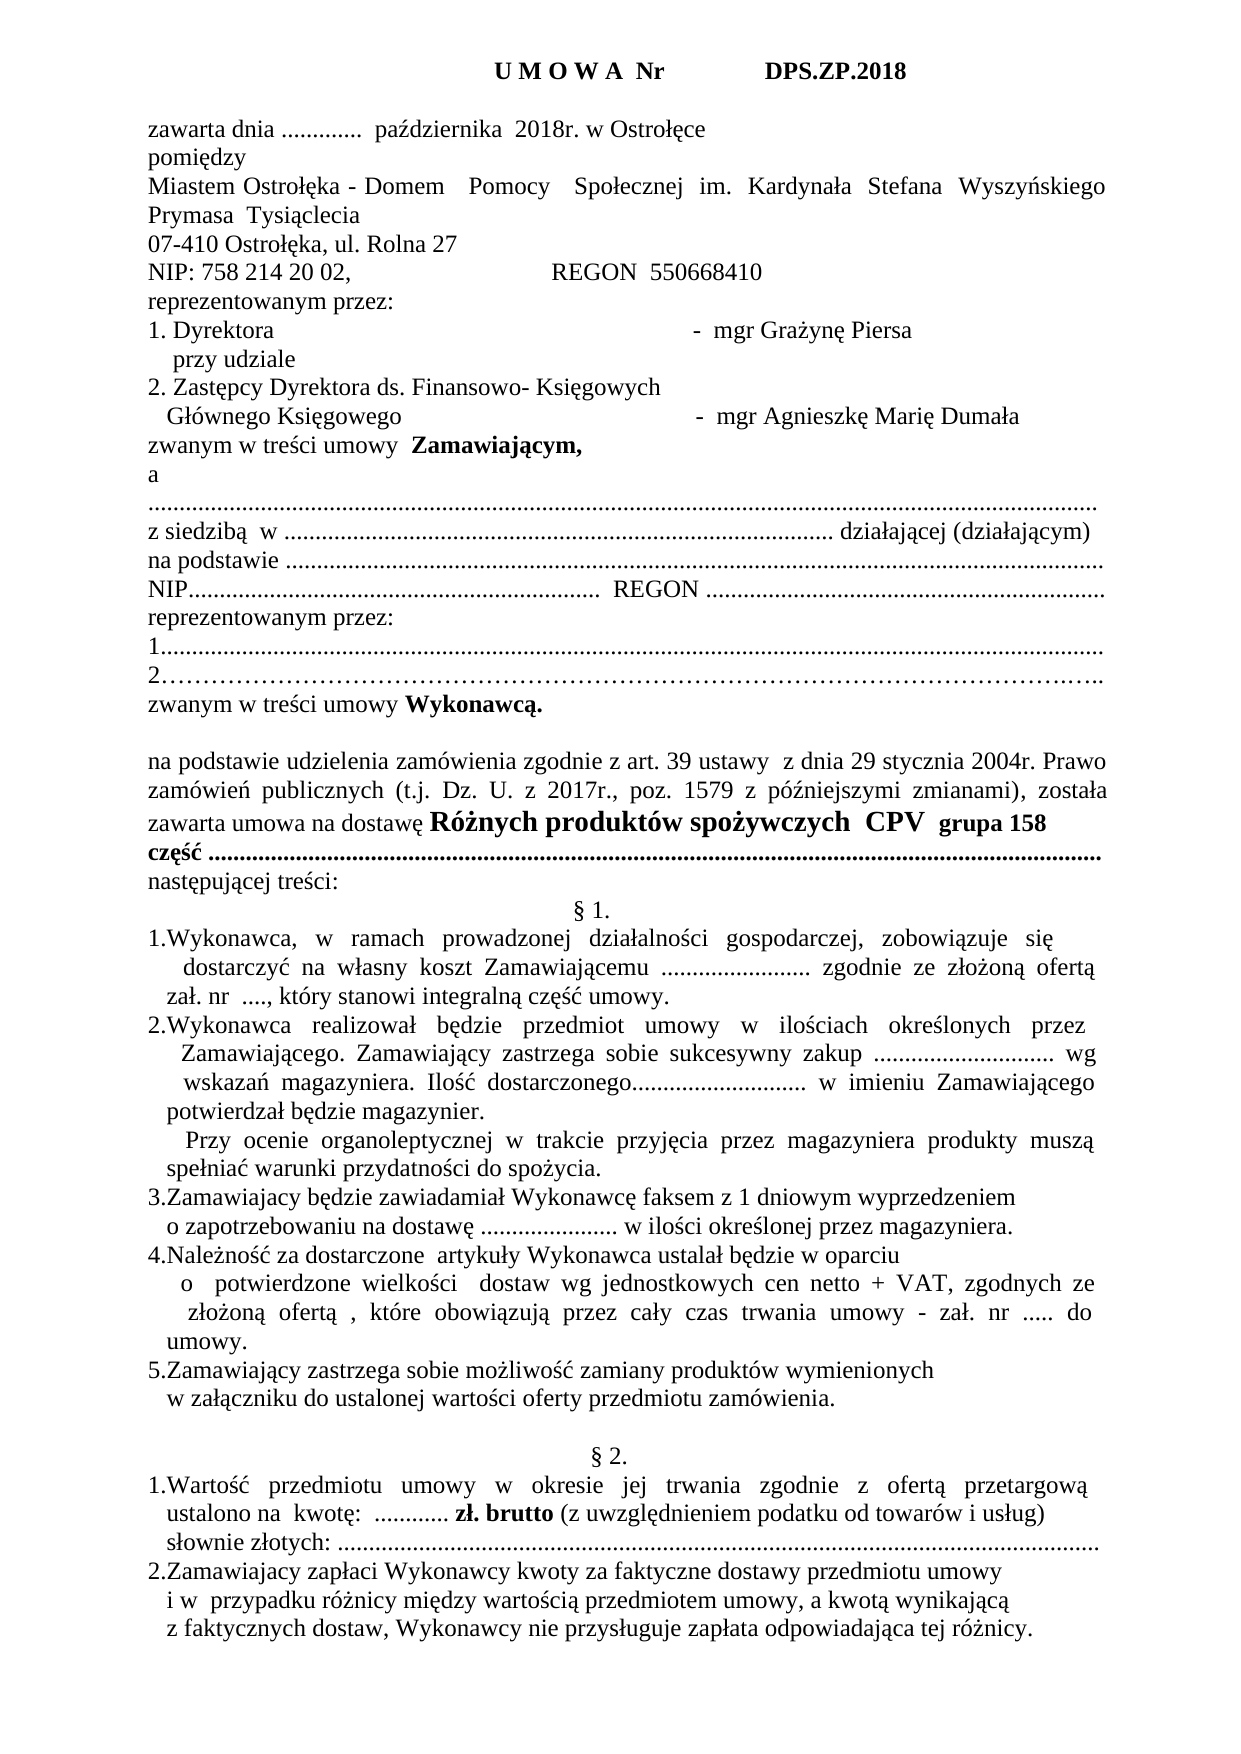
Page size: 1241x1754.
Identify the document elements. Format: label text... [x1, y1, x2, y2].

text reprezentowanym przez: [148, 286, 1048, 315]
text w załączniku do ustalonej wartości oferty przedmiotu zamówienia. [148, 1383, 1107, 1412]
text zawarta dnia ............. października 2018r. w Ostrołęce [148, 114, 1048, 142]
text Miastem Ostrołęka - Domem Pomocy Społecznej im. Kardynała Stefana Wyszyńskiego Prymasa Tysiąclecia [148, 171, 1107, 229]
text i w przypadku różnicy między wartością przedmiotem umowy, a kwotą wynikającą [148, 1585, 1107, 1613]
text część ............................................................................................................................................... [148, 837, 1107, 866]
text 5.Zamawiający zastrzega sobie możliwość zamiany produktów wymienionych [148, 1355, 1107, 1383]
text o potwierdzone wielkości dostaw wg jednostkowych cen netto + VAT, zgodnych ze złożoną ofertą , które obowiązują przez cały czas trwania umowy - zał. nr ..... do umowy. [148, 1268, 1107, 1355]
text zwanym w treści umowy Zamawiającym, [148, 430, 1048, 459]
text 3.Zamawiajacy będzie zawiadamiał Wykonawcę faksem z 1 dniowym wyprzedzeniem [148, 1182, 1107, 1211]
text na podstawie udzielenia zamówienia zgodnie z art. 39 ustawy z dnia 29 stycznia 2004r. Prawo zamówień publicznych (t.j. Dz. U. z 2017r., poz. 1579 z późniejszymi zmianami), została zawarta umowa na dostawę Różnych produktów spożywczych CPV grupa 158 [148, 746, 1107, 837]
text NIP.................................................................. REGON ................................................................ [148, 574, 1107, 602]
text 2.Wykonawca realizował będzie przedmiot umowy w ilościach określonych przez Zamawiającego. Zamawiający zastrzega sobie sukcesywny zakup ............................. wg wskazań magazyniera. Ilość dostarczonego............................ w imieniu Zamawiającego potwierdzał będzie magazynier. [148, 1010, 1107, 1125]
text reprezentowanym przez: [148, 602, 1107, 631]
text § 1. [148, 895, 1107, 923]
text 2……………………………………………………………………………………………….….. [148, 660, 1150, 689]
text U M O W A Nr DPS.ZP.2018 [148, 56, 1156, 85]
text Przy ocenie organoleptycznej w trakcie przyjęcia przez magazyniera produkty muszą spełniać warunki przydatności do spożycia. [148, 1125, 1107, 1182]
text pomiędzy [148, 142, 1048, 171]
text 2. Zastępcy Dyrektora ds. Finansowo- Księgowych [148, 372, 1048, 401]
text na podstawie ................................................................................................................................... [148, 545, 1150, 574]
text a [148, 459, 1107, 487]
text § 2. [590, 1441, 1107, 1470]
text 4.Należność za dostarczone artykuły Wykonawca ustalał będzie w oparciu [148, 1240, 1107, 1268]
text 1....................................................................................................................................................... [148, 631, 1107, 660]
text 1.Wykonawca, w ramach prowadzonej działalności gospodarczej, zobowiązuje się dostarczyć na własny koszt Zamawiającemu ........................ zgodnie ze złożoną ofertą zał. nr ...., który stanowi integralną część umowy. [148, 923, 1107, 1010]
text słownie złotych: .......................................................................................................................... [148, 1527, 1107, 1556]
text przy udziale [148, 344, 1048, 372]
text następującej treści: [148, 866, 1107, 895]
text 1. Dyrektora - mgr Grażynę Piersa [148, 315, 1048, 344]
text z siedzibą w ........................................................................................ działającej (działającym) [148, 516, 1107, 545]
text o zapotrzebowaniu na dostawę ...................... w ilości określonej przez magazyniera. [148, 1211, 1107, 1240]
text 07-410 Ostrołęka, ul. Rolna 27 [148, 229, 1048, 257]
text NIP: 758 214 20 02, REGON 550668410 [148, 257, 1107, 286]
text 2.Zamawiajacy zapłaci Wykonawcy kwoty za faktyczne dostawy przedmiotu umowy [148, 1556, 1107, 1585]
text Głównego Księgowego - mgr Agnieszkę Marię Dumała [148, 401, 1048, 430]
text ........................................................................................................................................................ [148, 487, 1107, 516]
text 1.Wartość przedmiotu umowy w okresie jej trwania zgodnie z ofertą przetargową ustalono na kwotę: ............ zł. brutto (z uwzględnieniem podatku od towarów i usług) [148, 1470, 1107, 1527]
text z faktycznych dostaw, Wykonawcy nie przysługuje zapłata odpowiadająca tej różnicy. [148, 1613, 1107, 1642]
text zwanym w treści umowy Wykonawcą. [148, 689, 1107, 717]
